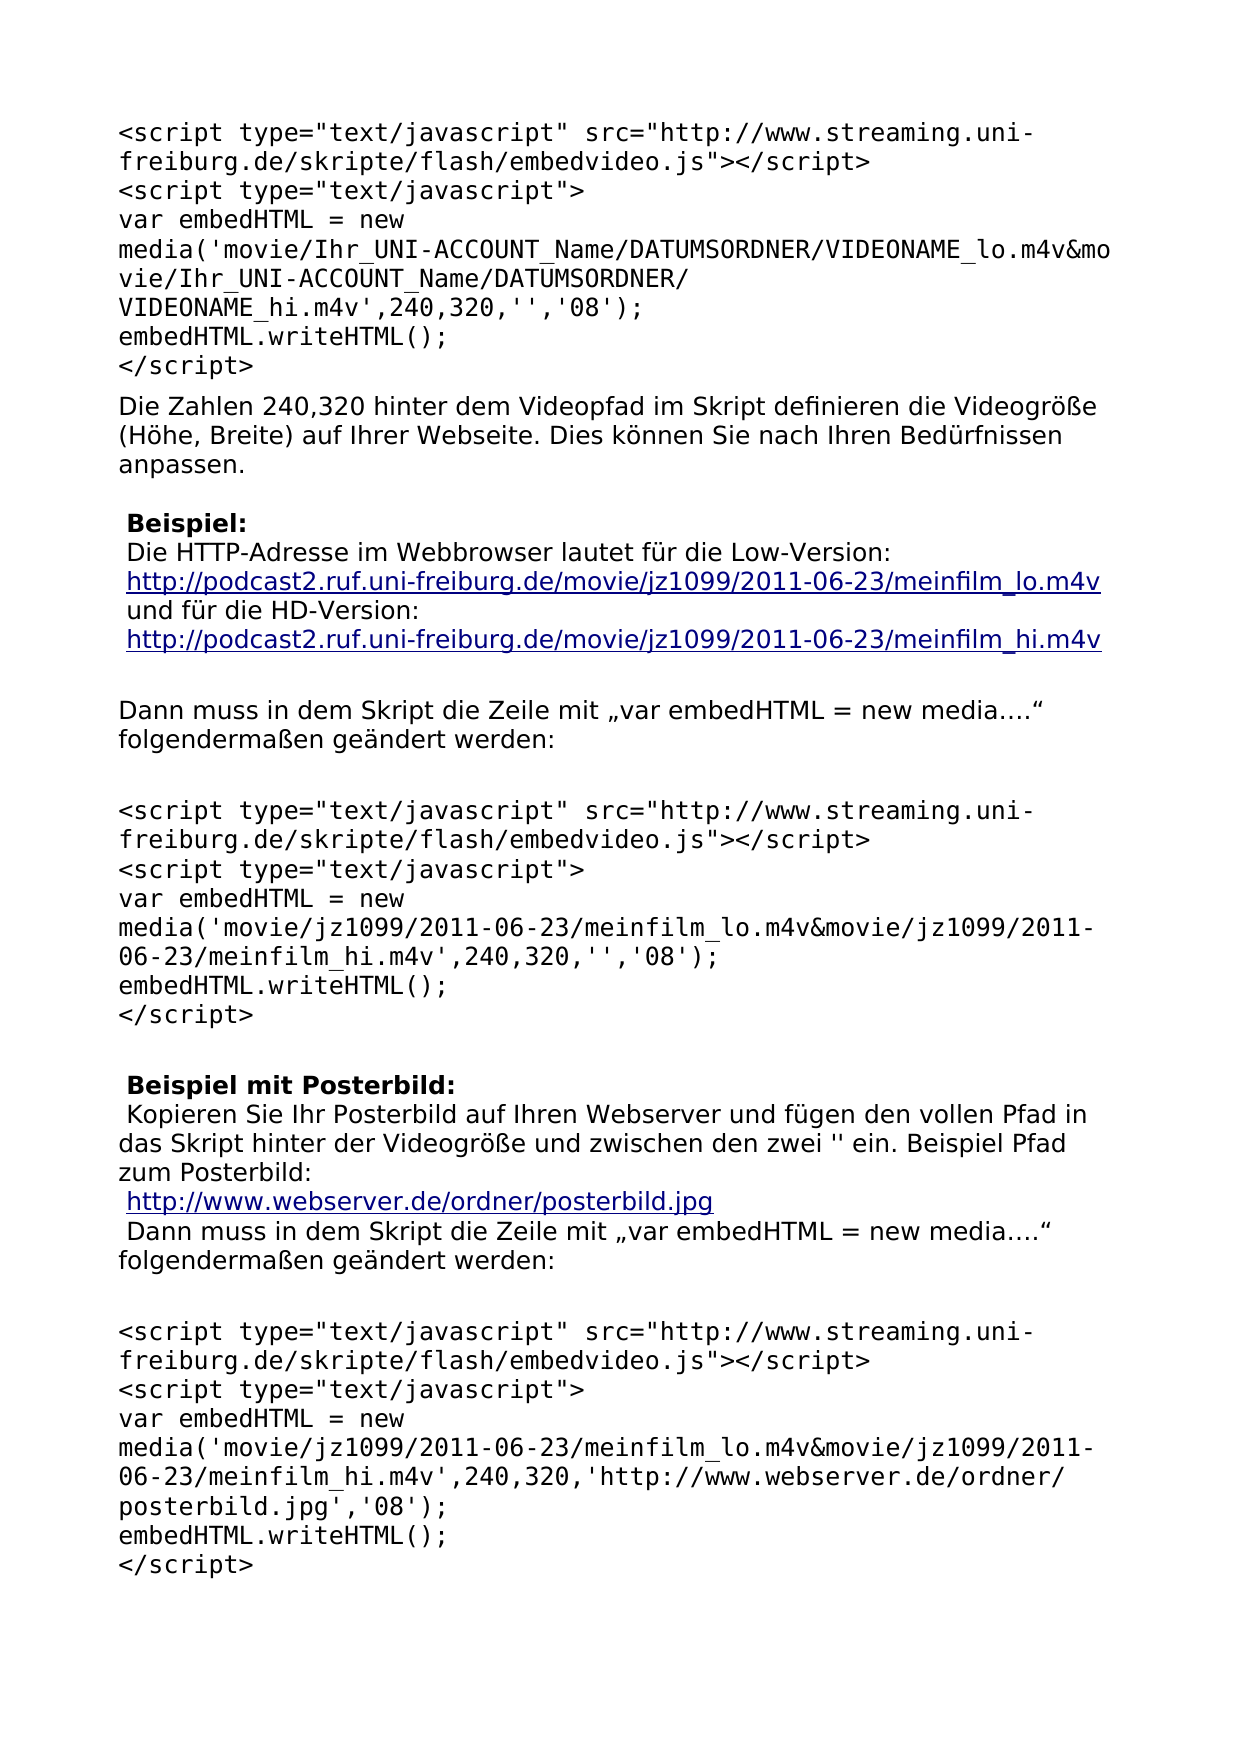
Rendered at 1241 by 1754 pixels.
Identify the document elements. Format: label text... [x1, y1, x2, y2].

text Dann muss in dem Skript die Zeile mit „var embedHTML = new media….“ folgendermaßen geändert werden: [118, 697, 1122, 784]
text <script type="text/javascript" src="http://www.streaming.uni-freiburg.de/skripte/flash/embedvideo.js"></script> <script type="text/javascript"> var embedHTML = new media('movie/jz1099/2011-06-23/meinfilm_lo.m4v&movie/jz1099/2011-06-23/meinfilm_hi.m4v',240,320,'http://www.webserver.de/ordner/posterbild.jpg','08'); embedHTML.writeHTML(); </script> [118, 1317, 1122, 1579]
text <script type="text/javascript" src="http://www.streaming.uni-freiburg.de/skripte/flash/embedvideo.js"></script> <script type="text/javascript"> var embedHTML = new media('movie/jz1099/2011-06-23/meinfilm_lo.m4v&movie/jz1099/2011-06-23/meinfilm_hi.m4v',240,320,'','08'); embedHTML.writeHTML(); </script> [118, 797, 1122, 1030]
text Beispiel mit Posterbild: Kopieren Sie Ihr Posterbild auf Ihren Webserver und fügen den vollen Pfad in das Skript hinter der Videogröße und zwischen den zwei '' ein. Beispiel Pfad zum Posterbild: http://www.webserver.de/ordner/posterbild.jpg Dann muss in dem Skript die Zeile mit „var embedHTML = new media….“ folgendermaßen geändert werden: [118, 1042, 1122, 1304]
text <script type="text/javascript" src="http://www.streaming.uni-freiburg.de/skripte/flash/embedvideo.js"></script> <script type="text/javascript"> var embedHTML = new media('movie/Ihr_UNI-ACCOUNT_Name/DATUMSORDNER/VIDEONAME_lo.m4v&movie/Ihr_UNI-ACCOUNT_Name/DATUMSORDNER/VIDEONAME_hi.m4v',240,320,'','08'); embedHTML.writeHTML(); </script> [118, 118, 1122, 381]
text Die Zahlen 240,320 hinter dem Videopfad im Skript definieren die Videogröße (Höhe, Breite) auf Ihrer Webseite. Dies können Sie nach Ihren Bedürfnissen anpassen. Beispiel: Die HTTP-Adresse im Webbrowser lautet für die Low-Version: http://podcast2.ruf.uni-freiburg.de/movie/jz1099/2011-06-23/meinfilm_lo.m4v und für die HD-Version: http://podcast2.ruf.uni-freiburg.de/movie/jz1099/2011-06-23/meinfilm_hi.m4v [118, 392, 1122, 684]
